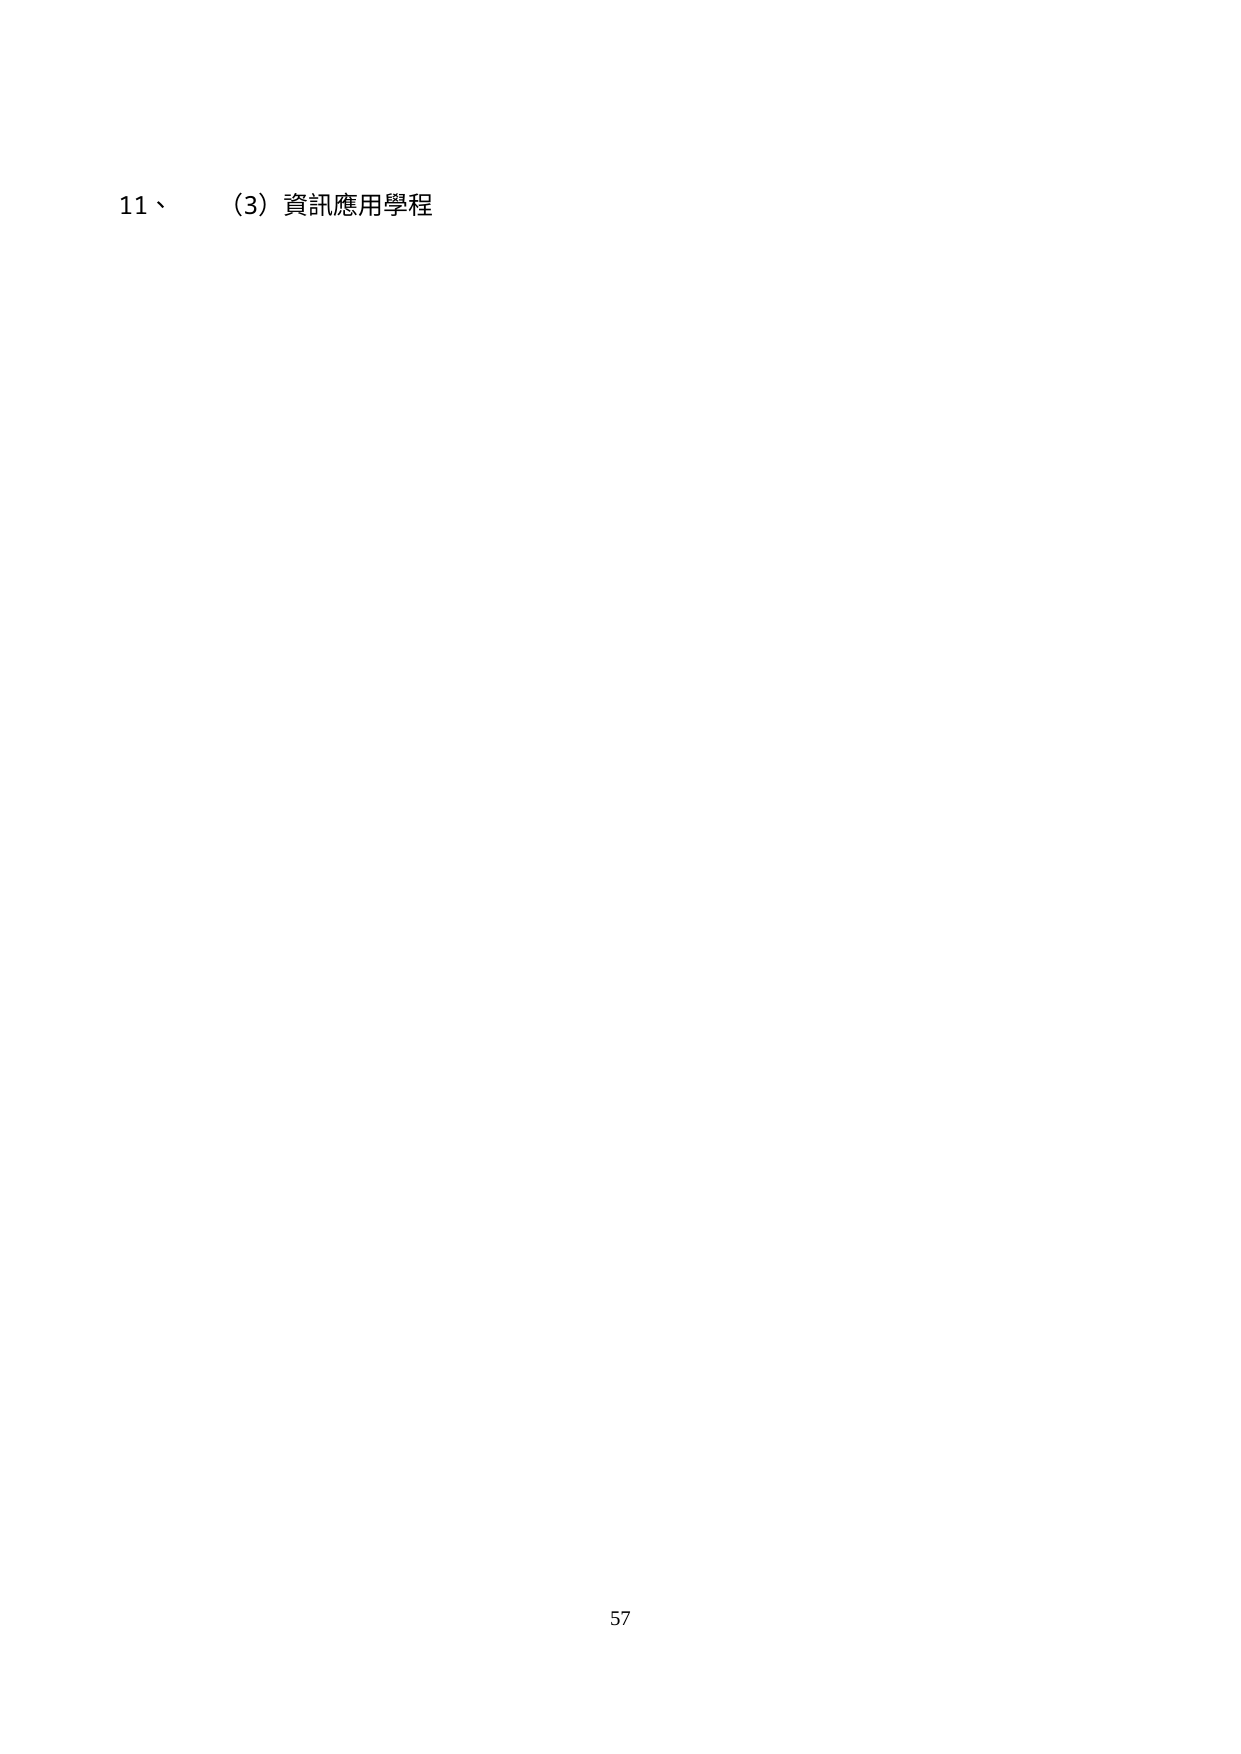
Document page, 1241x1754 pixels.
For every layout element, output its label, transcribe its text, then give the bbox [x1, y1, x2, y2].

subtitle （3）資訊應用學程 [118, 162, 1122, 225]
